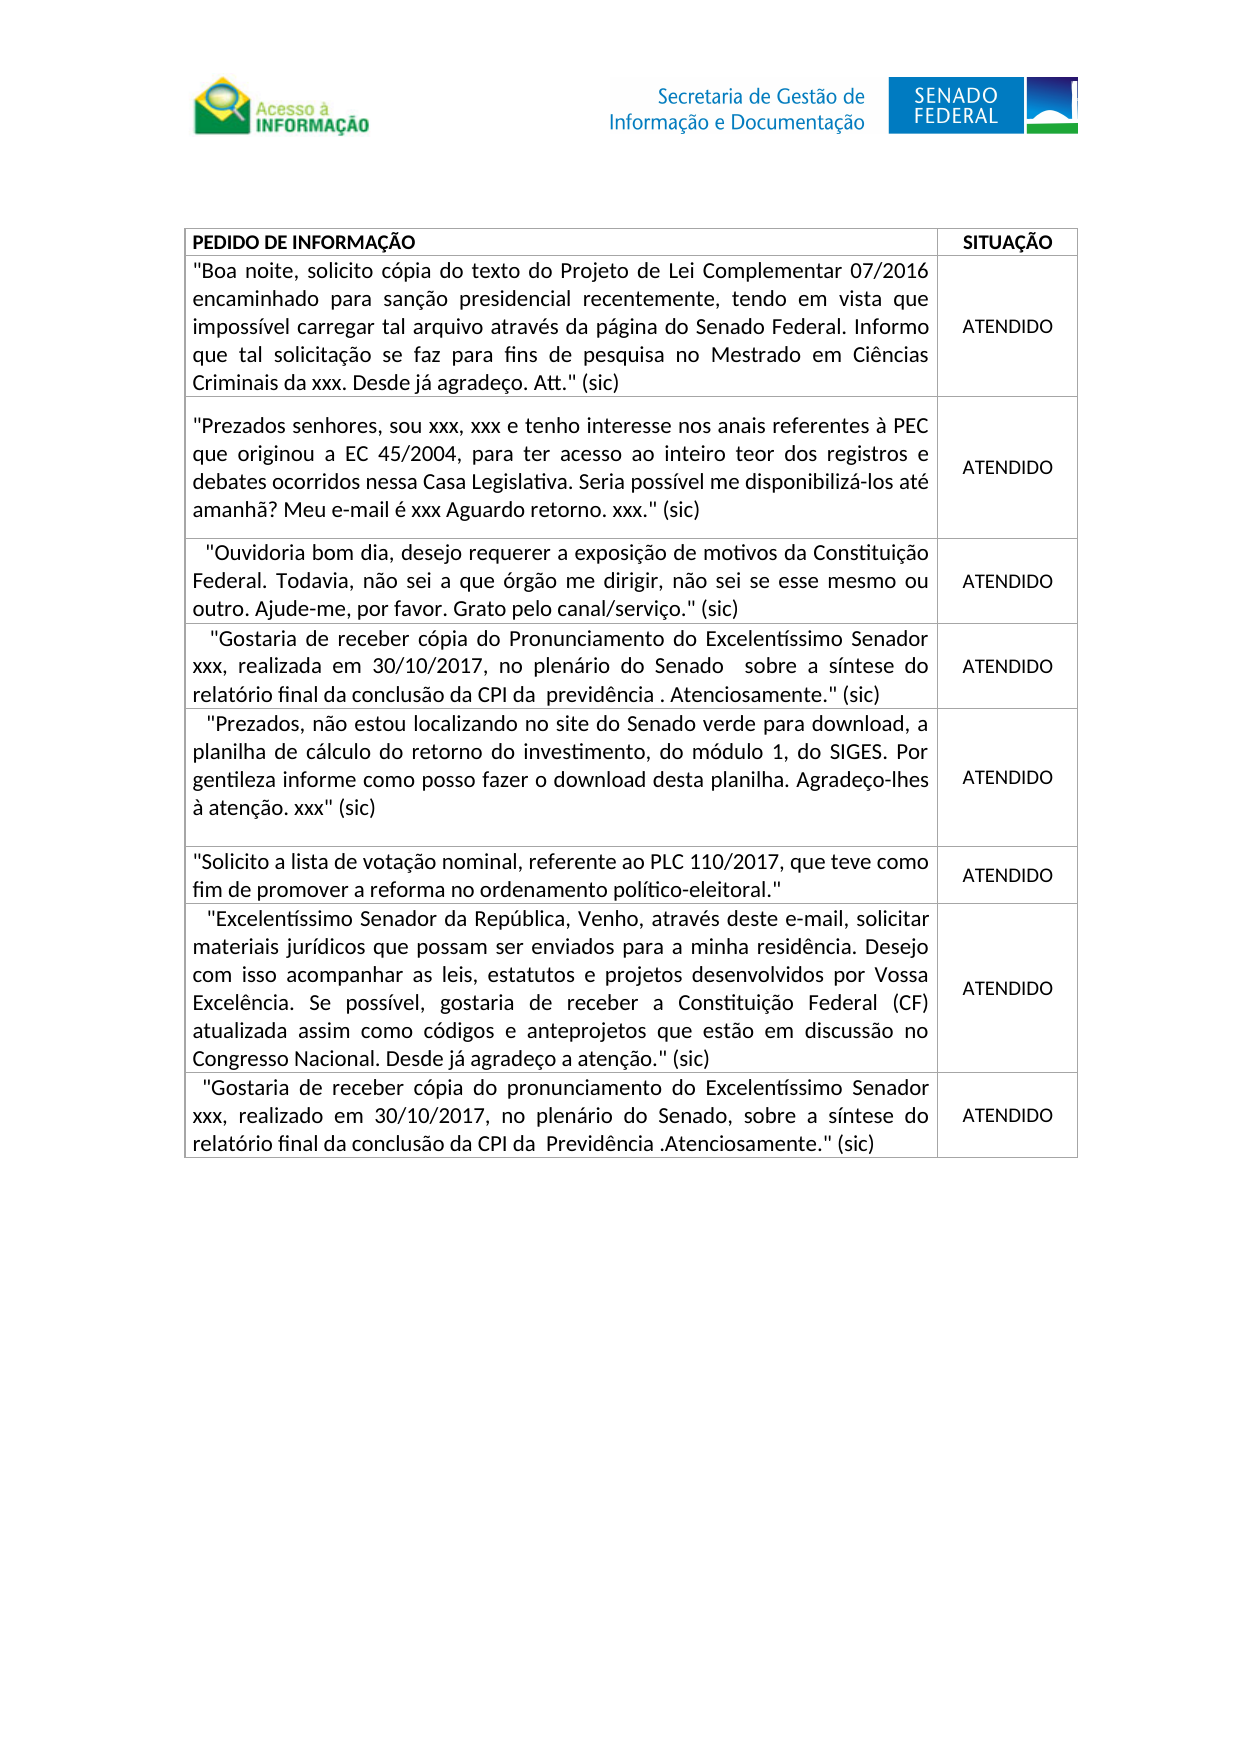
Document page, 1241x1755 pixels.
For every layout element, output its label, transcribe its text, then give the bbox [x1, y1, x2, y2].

table_cell "Gostaria de receber cópia do pronunciamento do Excelentíssimo Senador xxx, realizado em 30/10/2017, no plenário do Senado, sobre a síntese do relatório final da conclusão da CPI da Previdência .Atenciosamente." (sic) [186, 1073, 937, 1157]
table_cell "Excelentíssimo Senador da República, Venho, através deste e-mail, solicitar materiais jurídicos que possam ser enviados para a minha residência. Desejo com isso acompanhar as leis, estatutos e projetos desenvolvidos por Vossa Excelência. Se possível, gostaria de receber a Constituição Federal (CF) atualizada assim como códigos e anteprojetos que estão em discussão no Congresso Nacional. Desde já agradeço a atenção." (sic) [186, 904, 937, 1072]
table_cell "Prezados senhores, sou xxx, xxx e tenho interesse nos anais referentes à PEC que originou a EC 45/2004, para ter acesso ao inteiro teor dos registros e debates ocorridos nessa Casa Legislativa. Seria possível me disponibilizá-los até amanhã? Meu e-mail é xxx Aguardo retorno. xxx." (sic) [186, 397, 937, 537]
table_cell ATENDIDO [938, 904, 1077, 1072]
table_cell ATENDIDO [938, 624, 1077, 708]
table_cell "Gostaria de receber cópia do Pronunciamento do Excelentíssimo Senador xxx, realizada em 30/10/2017, no plenário do Senado sobre a síntese do relatório final da conclusão da CPI da previdência . Atenciosamente." (sic) [186, 624, 937, 708]
table_header PEDIDO DE INFORMAÇÃO [186, 229, 937, 255]
table_cell ATENDIDO [938, 847, 1077, 903]
table_cell "Boa noite, solicito cópia do texto do Projeto de Lei Complementar 07/2016 encaminhado para sanção presidencial recentemente, tendo em vista que impossível carregar tal arquivo através da página do Senado Federal. Informo que tal solicitação se faz para fins de pesquisa no Mestrado em Ciências Criminais da xxx. Desde já agradeço. Att." (sic) [186, 256, 937, 396]
table_cell "Prezados, não estou localizando no site do Senado verde para download, a planilha de cálculo do retorno do investimento, do módulo 1, do SIGES. Por gentileza informe como posso fazer o download desta planilha. Agradeço-lhes à atenção. xxx" (sic) [186, 709, 937, 846]
table_cell ATENDIDO [938, 256, 1077, 396]
table_cell ATENDIDO [938, 397, 1077, 537]
table_cell ATENDIDO [938, 1073, 1077, 1157]
table_header SITUAÇÃO [938, 229, 1077, 255]
table_cell "Ouvidoria bom dia, desejo requerer a exposição de motivos da Constituição Federal. Todavia, não sei a que órgão me dirigir, não sei se esse mesmo ou outro. Ajude-me, por favor. Grato pelo canal/serviço." (sic) [186, 539, 937, 623]
table_cell ATENDIDO [938, 709, 1077, 846]
table_cell "Solicito a lista de votação nominal, referente ao PLC 110/2017, que teve como fim de promover a reforma no ordenamento político-eleitoral." [186, 847, 937, 903]
table_cell ATENDIDO [938, 539, 1077, 623]
